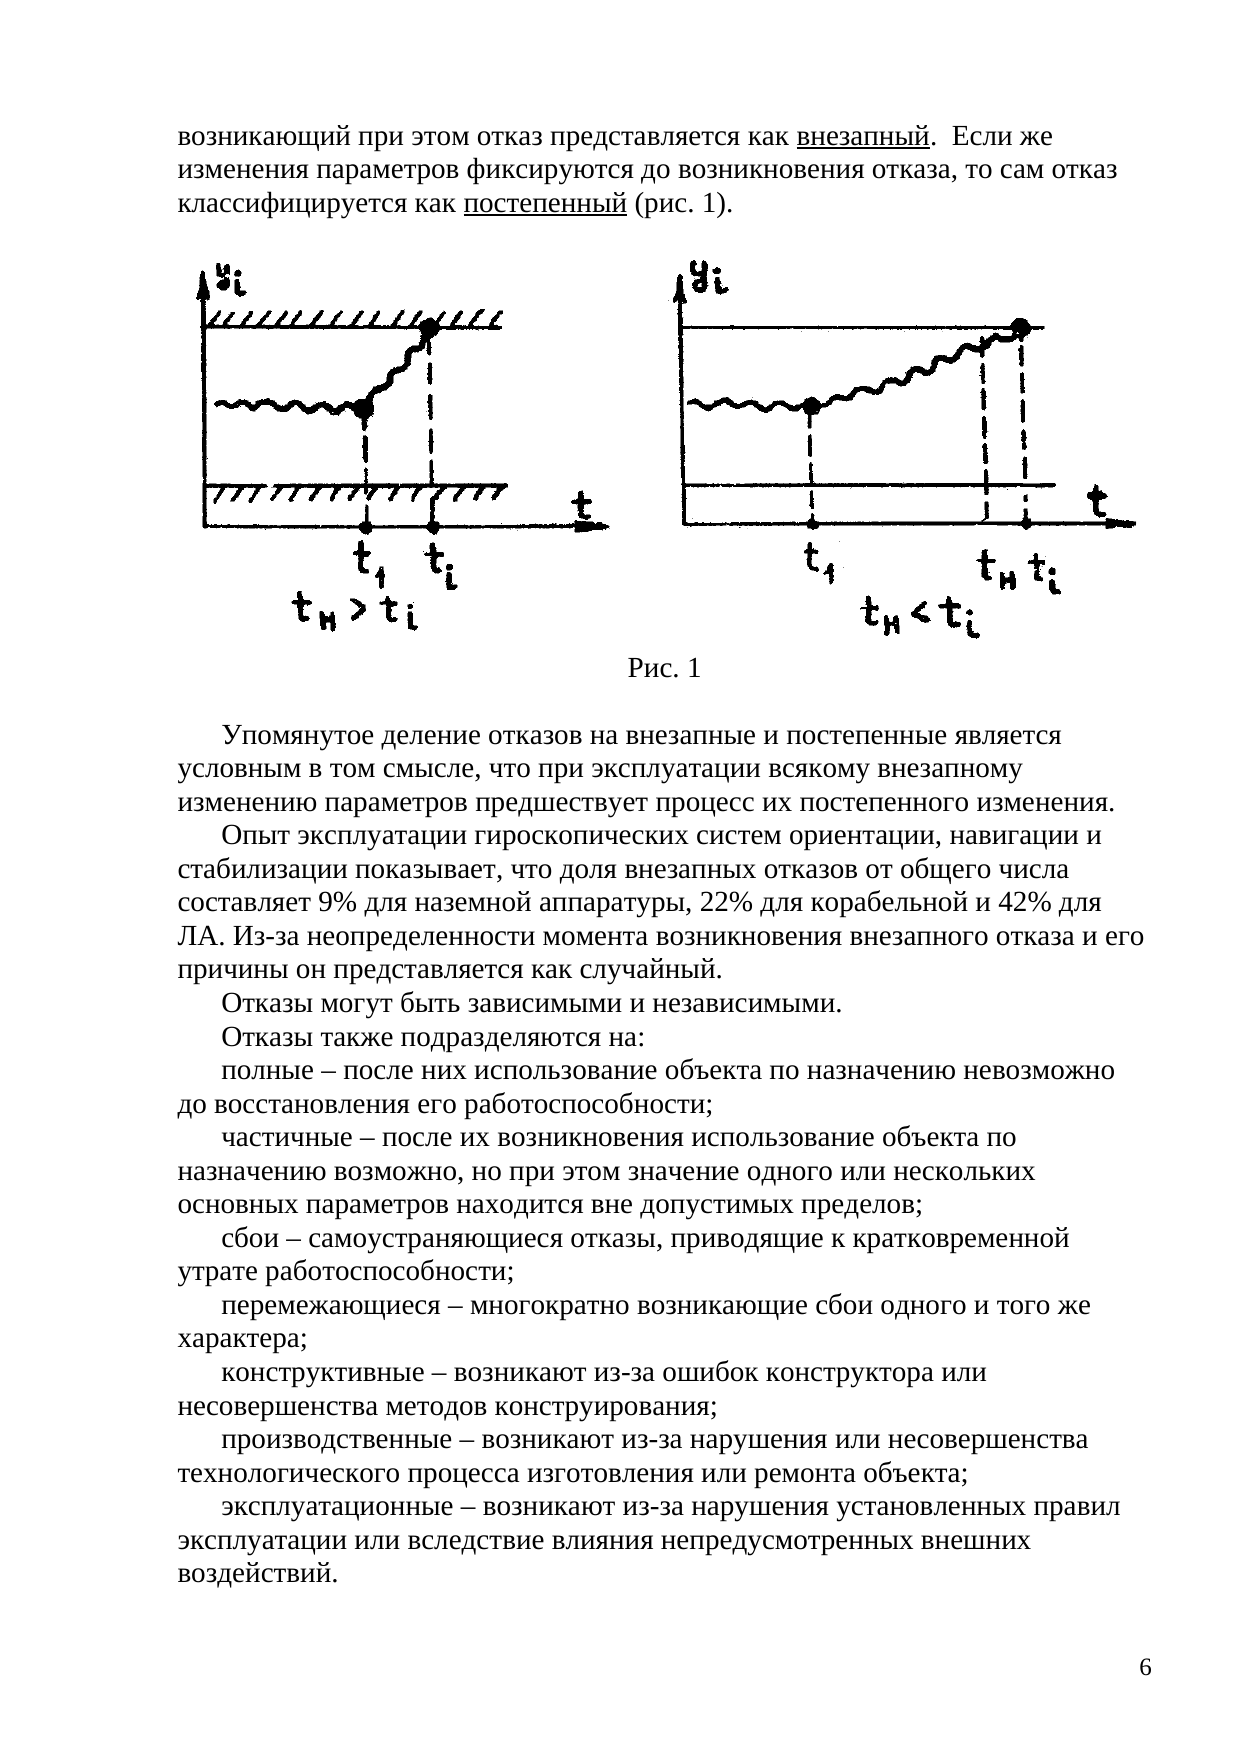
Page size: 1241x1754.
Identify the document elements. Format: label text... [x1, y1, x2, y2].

picture [192, 260, 1137, 643]
text Отказы могут быть зависимыми и независимыми. [177, 985, 1152, 1019]
text эксплуатационные – возникают из-за нарушения установленных правил эксплуатации или вследствие влияния непредусмотренных внешних воздействий. [177, 1488, 1152, 1589]
text производственные – возникают из-за нарушения или несовершенства технологического процесса изготовления или ремонта объекта; [177, 1421, 1152, 1488]
text Отказы также подразделяются на: [177, 1019, 1152, 1052]
text конструктивные – возникают из-за ошибок конструктора или несовершенства методов конструирования; [177, 1354, 1152, 1421]
text Одной из причин выхода вектора из области является отказ системы. Следовательно, отказ – это событие, заключающееся в нарушении работоспособности объекта. Опыт эксплуатации, контроля и ремонта гироскопических систем показывает, что источником отказов являются процессы постепенного изменения параметров элементов системы. Среди множества факторов, вызывающих эти изменения, основными являются процессы старения и износа. Выход определяющего параметра за пределы допуска отождествляется с появлением отказа. Скорость приближения значения параметра к границе поля допуска различная. Если она велика, а наблюдение за состоянием объекта производится сравнительно редко, то возникающий при этом отказ представляется как внезапный. Если же изменения параметров фиксируются до возникновения отказа, то сам отказ классифицируется как постепенный (рис. 1). [177, 118, 1152, 219]
text полные – после них использование объекта по назначению невозможно до восстановления его работоспособности; [177, 1052, 1152, 1119]
text перемежающиеся – многократно возникающие сбои одного и того же характера; [177, 1287, 1152, 1354]
text частичные – после их возникновения использование объекта по назначению возможно, но при этом значение одного или нескольких основных параметров находится вне допустимых пределов; [177, 1119, 1152, 1220]
text сбои – самоустраняющиеся отказы, приводящие к кратковременной утрате работоспособности; [177, 1220, 1152, 1287]
text Рис. 1 [177, 650, 1152, 683]
text Упомянутое деление отказов на внезапные и постепенные является условным в том смысле, что при эксплуатации всякому внезапному изменению параметров предшествует процесс их постепенного изменения. [177, 717, 1152, 817]
text Опыт эксплуатации гироскопических систем ориентации, навигации и стабилизации показывает, что доля внезапных отказов от общего числа составляет 9% для наземной аппаратуры, 22% для корабельной и 42% для ЛА. Из-за неопределенности момента возникновения внезапного отказа и его причины он представляется как случайный. [177, 817, 1152, 985]
